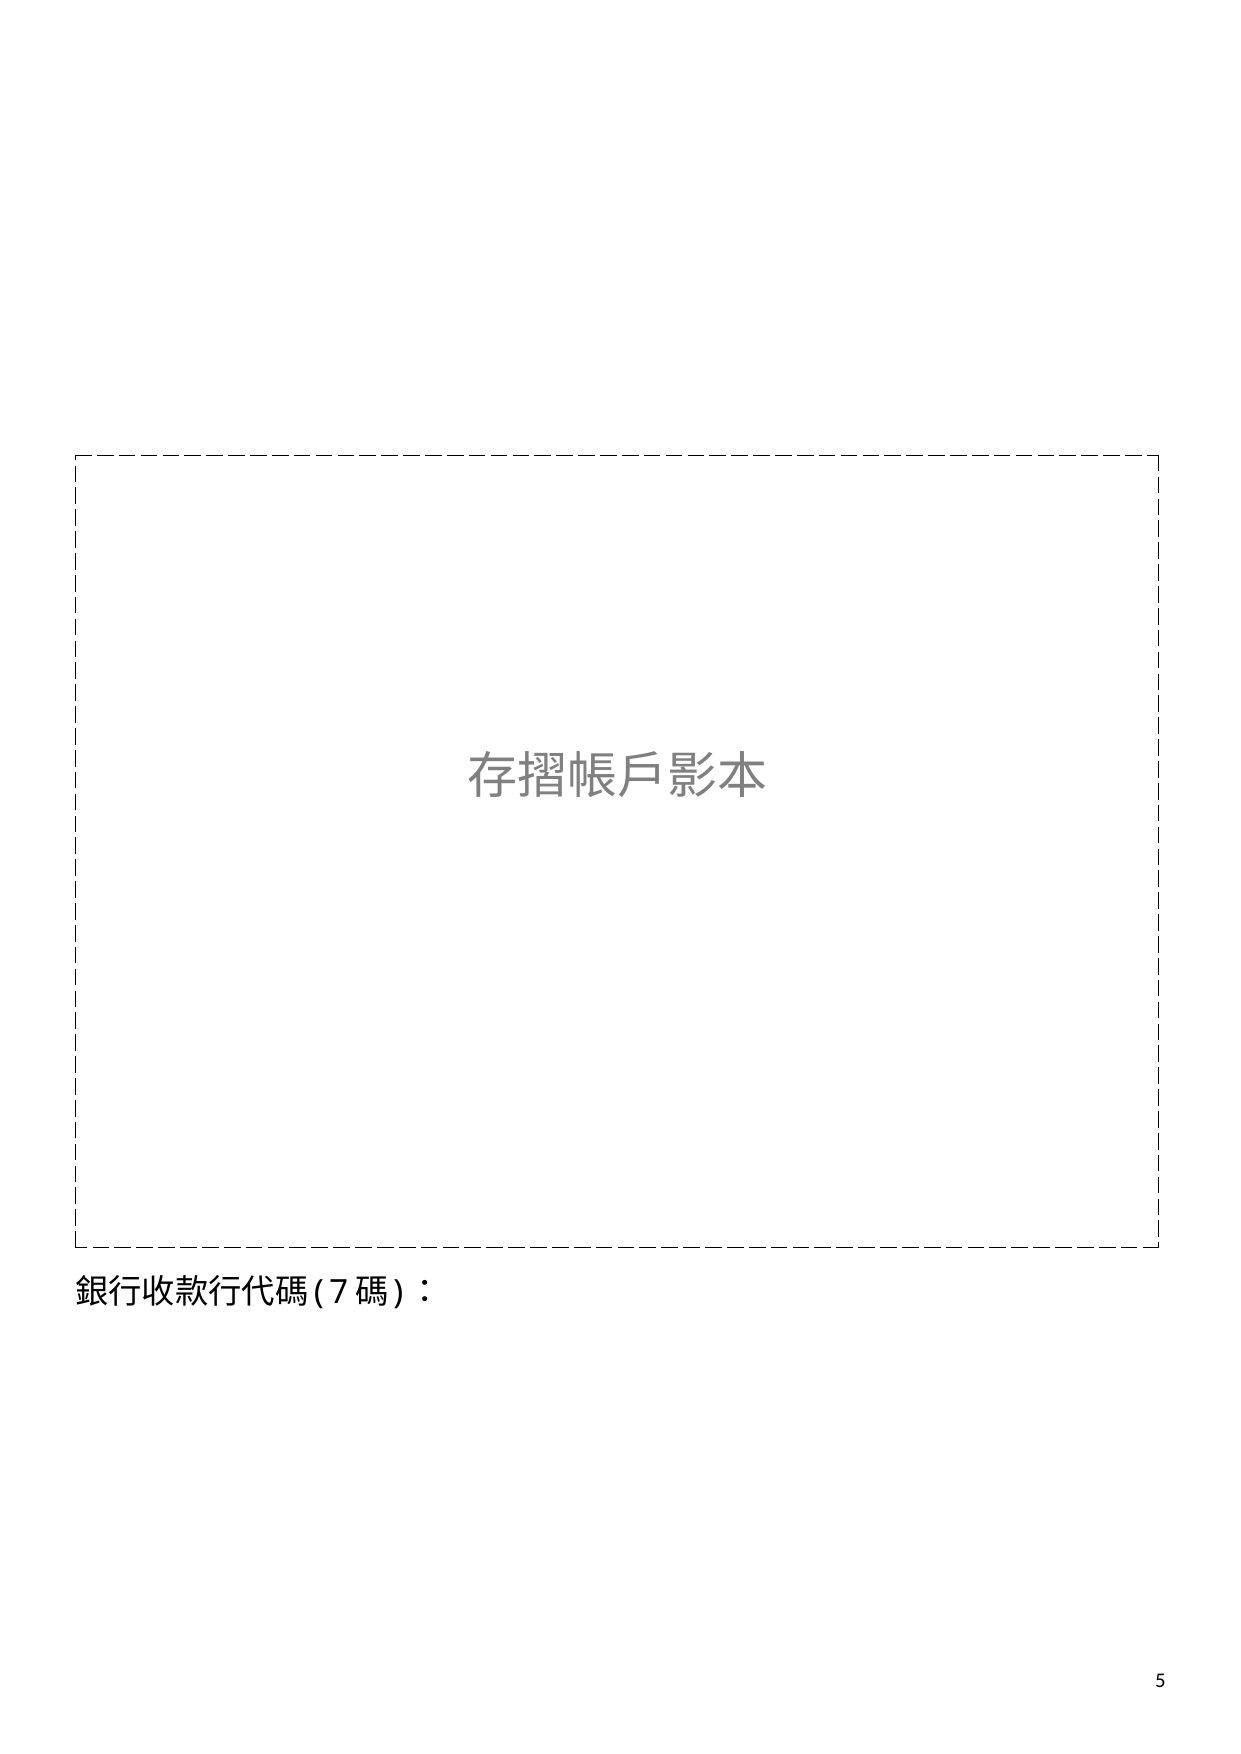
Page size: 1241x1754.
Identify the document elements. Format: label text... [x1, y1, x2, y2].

text 銀行收款行代碼(7碼)： [75, 1247, 1165, 1310]
text 存摺帳戶影本 [91, 736, 1143, 808]
